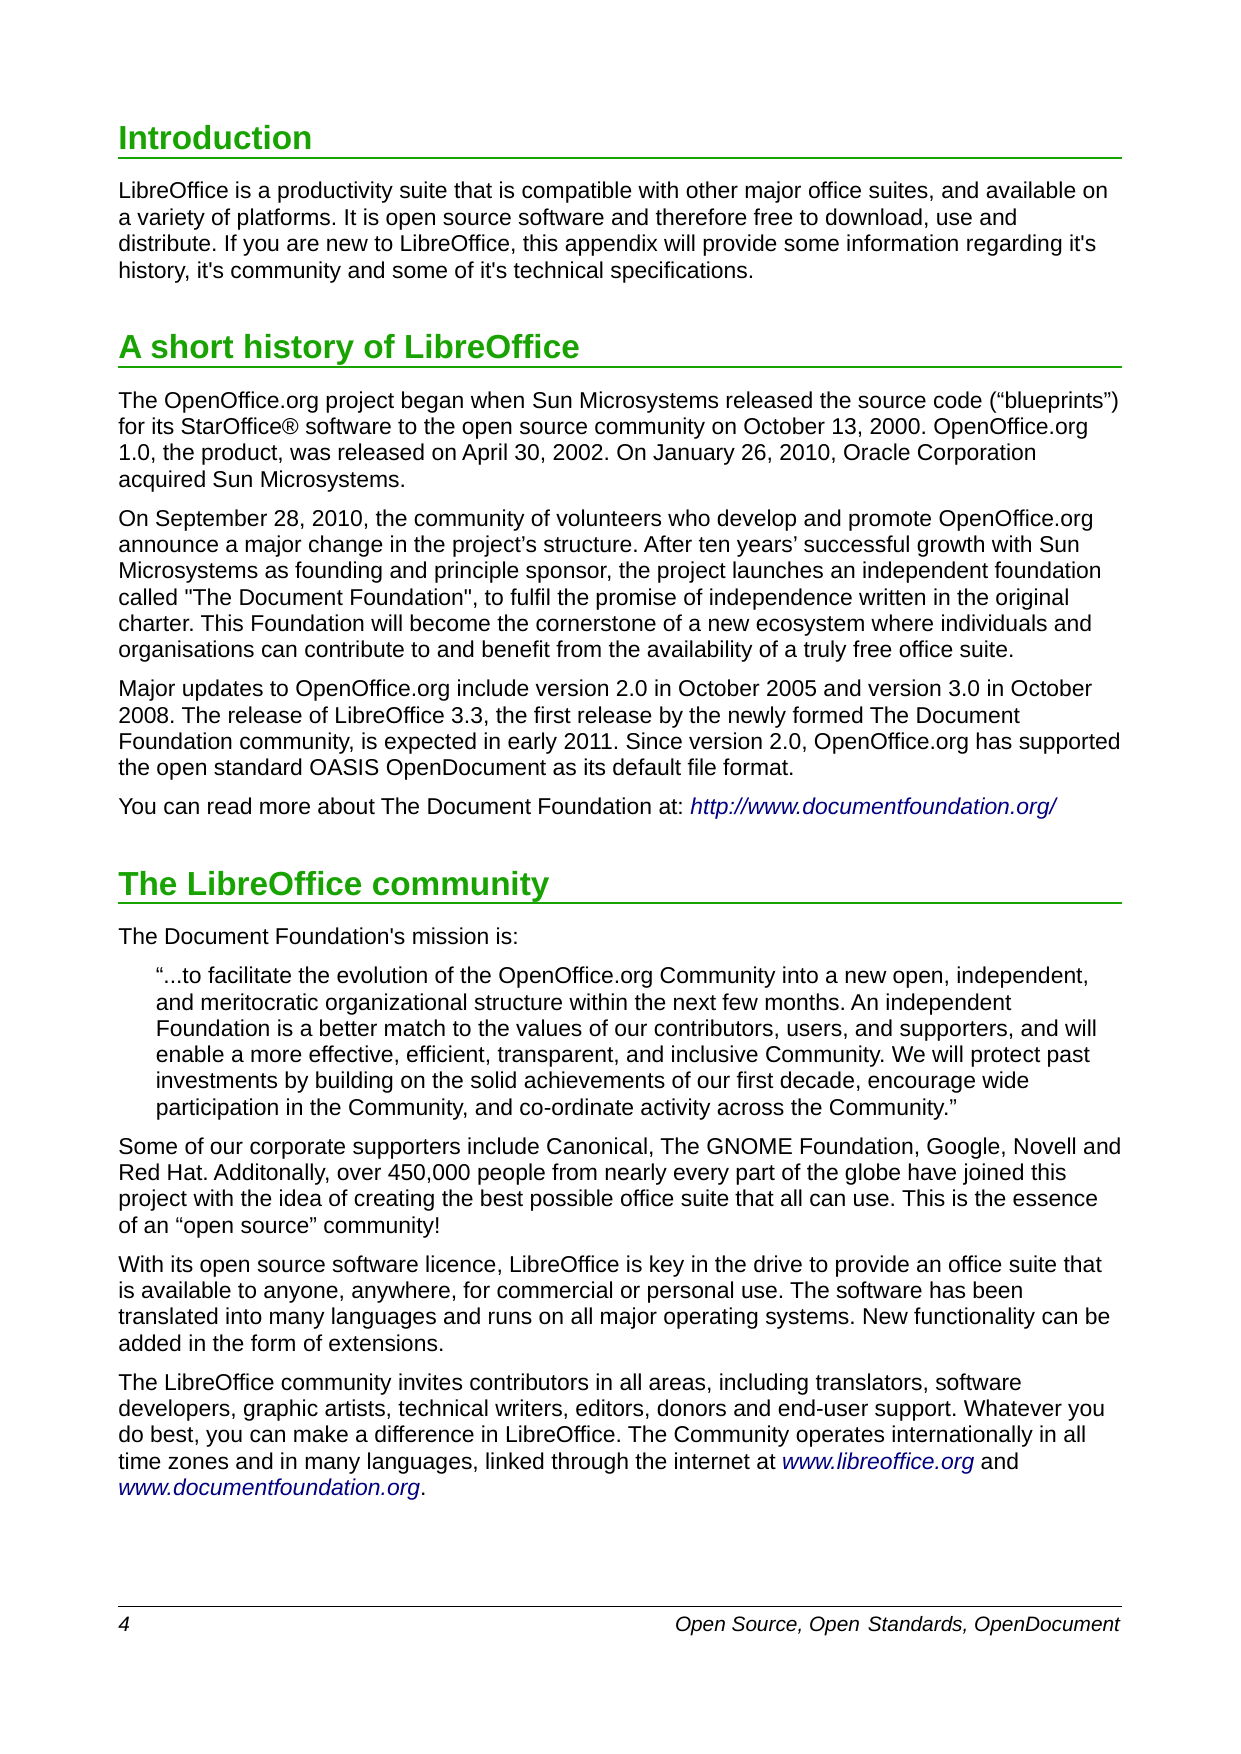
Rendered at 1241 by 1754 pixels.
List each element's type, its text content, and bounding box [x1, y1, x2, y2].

text The LibreOffice community invites contributors in all areas, including translators, software developers, graphic artists, technical writers, editors, donors and end-user support. Whatever you do best, you can make a difference in LibreOffice. The Community operates internationally in all time zones and in many languages, linked through the internet at www.libreoffice.org and www.documentfoundation.org. [118, 1368, 1122, 1500]
text With its open source software licence, LibreOffice is key in the drive to provide an office suite that is available to anyone, anywhere, for commercial or personal use. The software has been translated into many languages and runs on all major operating systems. New functionality can be added in the form of extensions. [118, 1251, 1122, 1356]
text You can read more about The Document Foundation at: http://www.documentfoundation.org/ [118, 793, 1122, 819]
subtitle The LibreOffice community [118, 864, 1122, 902]
text Major updates to OpenOffice.org include version 2.0 in October 2005 and version 3.0 in October 2008. The release of LibreOffice 3.3, the first release by the newly formed The Document Foundation community, is expected in early 2011. Since version 2.0, OpenOffice.org has supported the open standard OASIS OpenDocument as its default file format. [118, 675, 1122, 781]
text LibreOffice is a productivity suite that is compatible with other major office suites, and available on a variety of platforms. It is open source software and therefore free to download, use and distribute. If you are new to LibreOffice, this appendix will provide some information regarding it's history, it's community and some of it's technical specifications. [118, 177, 1122, 283]
text The OpenOffice.org project began when Sun Microsystems released the source code (“blueprints”) for its StarOffice® software to the open source community on October 13, 2000. OpenOffice.org 1.0, the product, was released on April 30, 2002. On January 26, 2010, Oracle Corporation acquired Sun Microsystems. [118, 387, 1122, 492]
text The Document Foundation's mission is: [118, 923, 1122, 949]
text On September 28, 2010, the community of volunteers who develop and promote OpenOffice.org announce a major change in the project’s structure. After ten years’ successful growth with Sun Microsystems as founding and principle sponsor, the project launches an independent foundation called "The Document Foundation", to fulfil the promise of independence written in the original charter. This Foundation will become the cornerstone of a new ecosystem where individuals and organisations can contribute to and benefit from the availability of a truly free office suite. [118, 504, 1122, 663]
subtitle Introduction [118, 118, 1122, 157]
text Some of our corporate supporters include Canonical, The GNOME Foundation, Google, Novell and Red Hat. Additonally, over 450,000 people from nearly every part of the globe have joined this project with the idea of creating the best possible office suite that all can use. This is the essence of an “open source” community! [118, 1133, 1122, 1238]
text “...to facilitate the evolution of the OpenOffice.org Community into a new open, independent, and meritocratic organizational structure within the next few months. An independent Foundation is a better match to the values of our contributors, users, and supporters, and will enable a more effective, efficient, transparent, and inclusive Community. We will protect past investments by building on the solid achievements of our first decade, encourage wide participation in the Community, and co-ordinate activity across the Community.” [156, 962, 1122, 1120]
subtitle A short history of LibreOffice [118, 327, 1122, 366]
